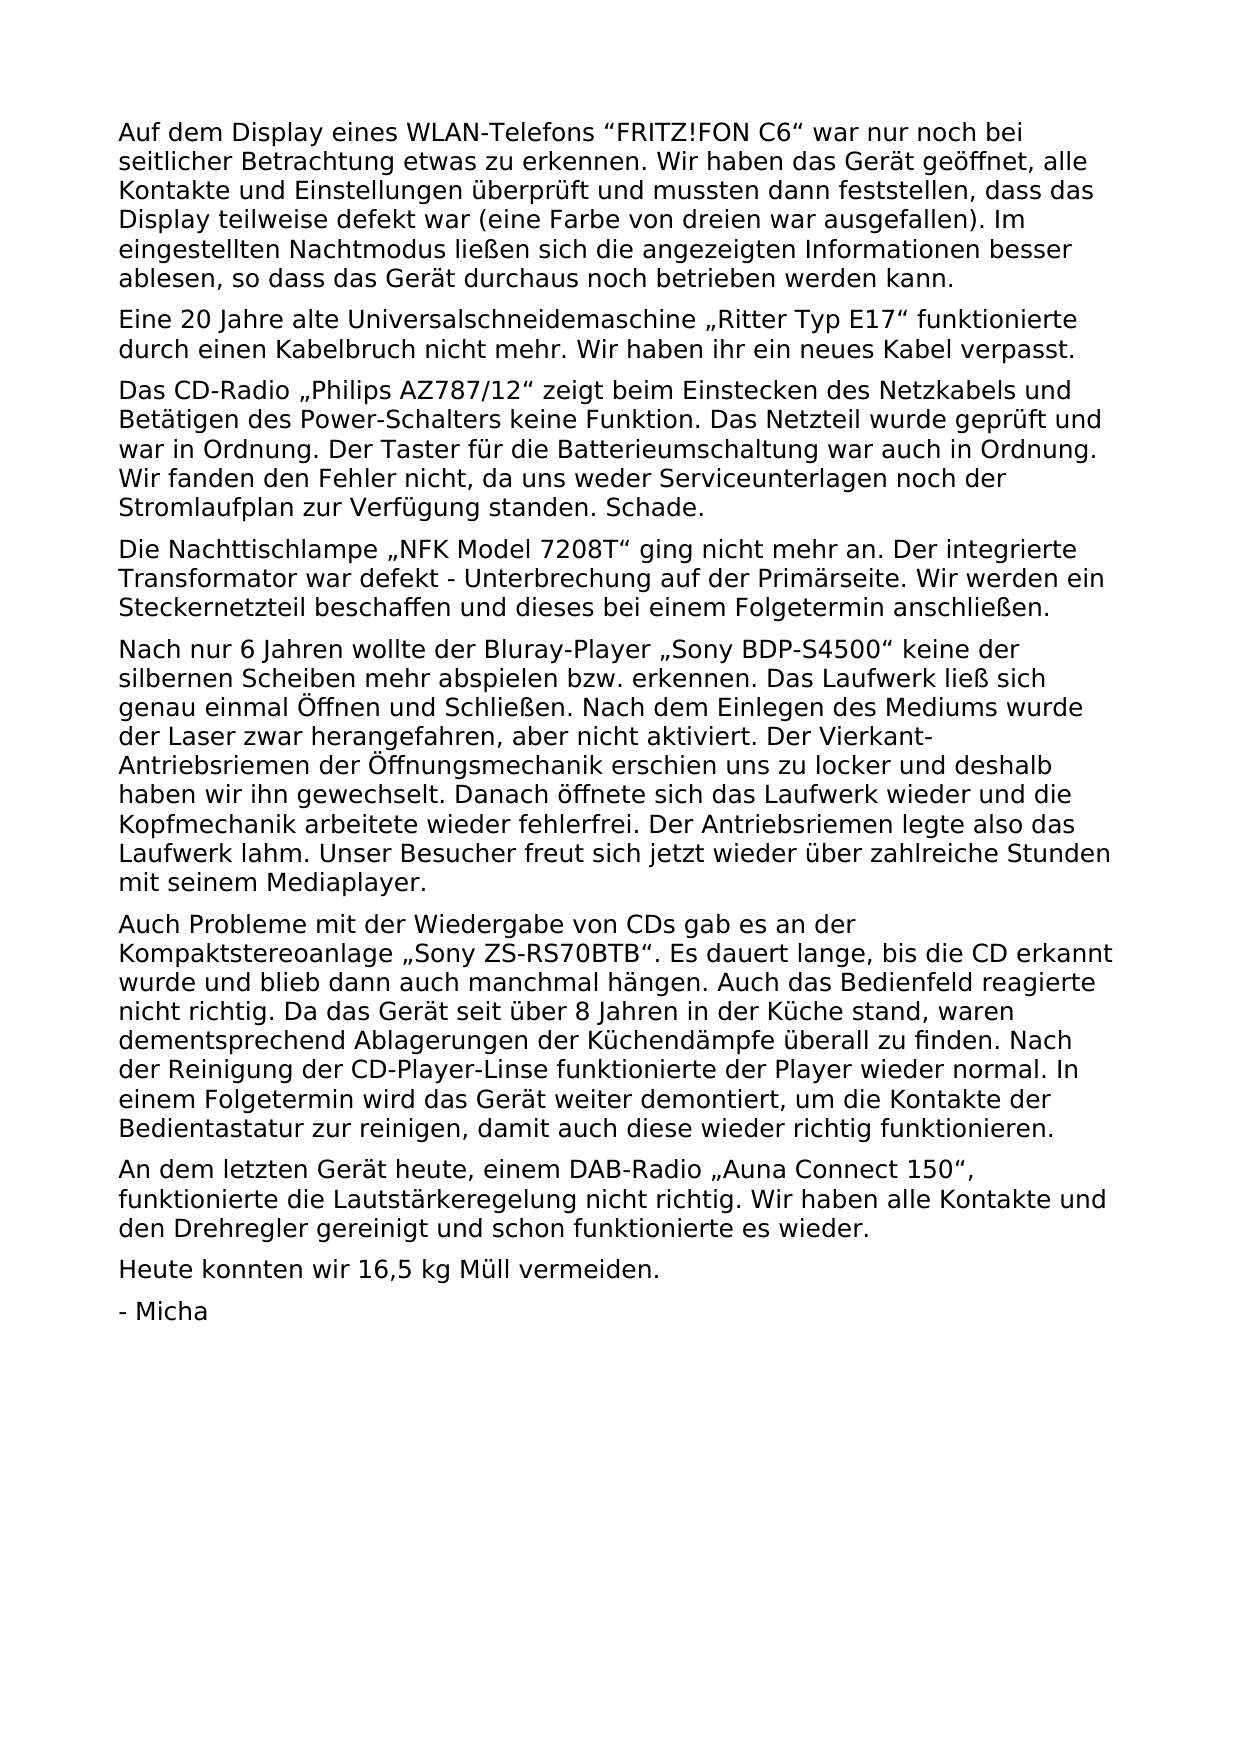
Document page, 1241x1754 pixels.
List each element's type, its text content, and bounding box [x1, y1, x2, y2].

text Eine 20 Jahre alte Universalschneidemaschine „Ritter Typ E17“ funktionierte durch einen Kabelbruch nicht mehr. Wir haben ihr ein neues Kabel verpasst. [118, 306, 1122, 364]
text An dem letzten Gerät heute, einem DAB-Radio „Auna Connect 150“, funktionierte die Lautstärkeregelung nicht richtig. Wir haben alle Kontakte und den Drehregler gereinigt und schon funktionierte es wieder. [118, 1156, 1122, 1243]
text Heute konnten wir 16,5 kg Müll vermeiden. [118, 1256, 1122, 1285]
text Auf dem Display eines WLAN-Telefons “FRITZ!FON C6“ war nur noch bei seitlicher Betrachtung etwas zu erkennen. Wir haben das Gerät geöffnet, alle Kontakte und Einstellungen überprüft und mussten dann feststellen, dass das Display teilweise defekt war (eine Farbe von dreien war ausgefallen). Im eingestellten Nachtmodus ließen sich die angezeigten Informationen besser ablesen, so dass das Gerät durchaus noch betrieben werden kann. [118, 118, 1122, 293]
text Auch Probleme mit der Wiedergabe von CDs gab es an der Kompaktstereoanlage „Sony ZS-RS70BTB“. Es dauert lange, bis die CD erkannt wurde und blieb dann auch manchmal hängen. Auch das Bedienfeld reagierte nicht richtig. Da das Gerät seit über 8 Jahren in der Küche stand, waren dementsprechend Ablagerungen der Küchendämpfe überall zu finden. Nach der Reinigung der CD-Player-Linse funktionierte der Player wieder normal. In einem Folgetermin wird das Gerät weiter demontiert, um die Kontakte der Bedientastatur zur reinigen, damit auch diese wieder richtig funktionieren. [118, 910, 1122, 1143]
text - Micha [118, 1297, 1122, 1326]
text Die Nachttischlampe „NFK Model 7208T“ ging nicht mehr an. Der integrierte Transformator war defekt - Unterbrechung auf der Primärseite. Wir werden ein Steckernetzteil beschaffen und dieses bei einem Folgetermin anschließen. [118, 535, 1122, 622]
text Nach nur 6 Jahren wollte der Bluray-Player „Sony BDP-S4500“ keine der silbernen Scheiben mehr abspielen bzw. erkennen. Das Laufwerk ließ sich genau einmal Öffnen und Schließen. Nach dem Einlegen des Mediums wurde der Laser zwar herangefahren, aber nicht aktiviert. Der Vierkant-Antriebsriemen der Öffnungsmechanik erschien uns zu locker und deshalb haben wir ihn gewechselt. Danach öffnete sich das Laufwerk wieder und die Kopfmechanik arbeitete wieder fehlerfrei. Der Antriebsriemen legte also das Laufwerk lahm. Unser Besucher freut sich jetzt wieder über zahlreiche Stunden mit seinem Mediaplayer. [118, 635, 1122, 897]
text Das CD-Radio „Philips AZ787/12“ zeigt beim Einstecken des Netzkabels und Betätigen des Power-Schalters keine Funktion. Das Netzteil wurde geprüft und war in Ordnung. Der Taster für die Batterieumschaltung war auch in Ordnung. Wir fanden den Fehler nicht, da uns weder Serviceunterlagen noch der Stromlaufplan zur Verfügung standen. Schade. [118, 376, 1122, 522]
